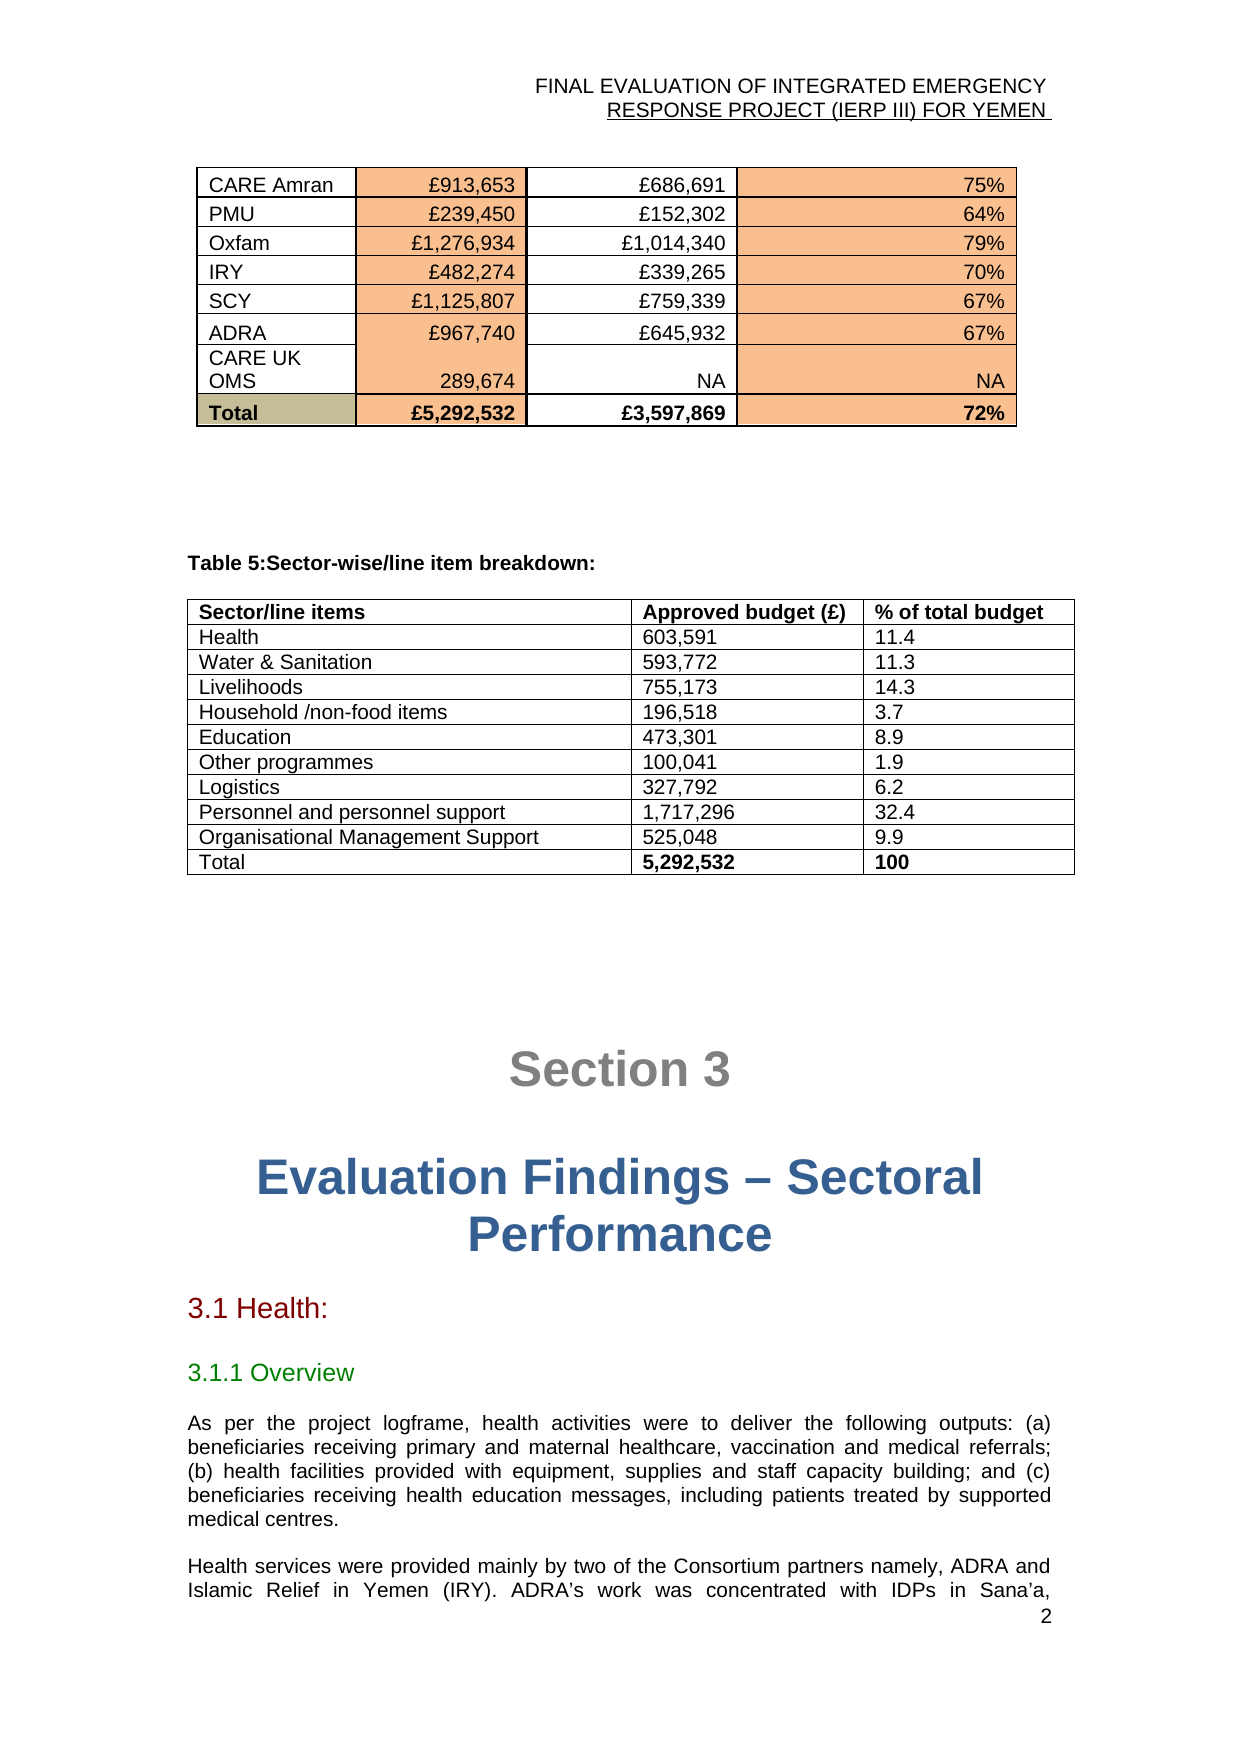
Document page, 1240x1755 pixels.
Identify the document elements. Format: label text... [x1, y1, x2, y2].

table_cell £686,691 [528, 168, 736, 196]
table_cell 67% [738, 314, 1016, 344]
table_cell 75% [738, 168, 1016, 196]
table_cell [1017, 255, 1201, 284]
table_cell 72% [738, 395, 1016, 424]
table_cell 9.9 [864, 825, 1074, 848]
table_cell £645,932 [528, 314, 736, 344]
table_cell PMU [198, 198, 355, 226]
table_cell SCY [198, 285, 355, 313]
table_cell 473,301 [632, 725, 863, 748]
table_cell 11.4 [864, 625, 1074, 648]
table_cell £239,450 [357, 198, 525, 226]
table_cell £152,302 [528, 198, 736, 226]
table_header Sector/line items [188, 600, 631, 623]
table_cell Logistics [188, 775, 631, 798]
table_cell 79% [738, 227, 1016, 255]
table_cell 11.3 [864, 650, 1074, 673]
table_cell NA [528, 345, 736, 393]
table_cell 32.4 [864, 800, 1074, 823]
table_cell 70% [738, 256, 1016, 284]
subtitle Table 5:Sector-wise/line item breakdown: [187, 551, 1052, 574]
table_cell Health [188, 625, 631, 648]
table_cell 755,173 [632, 675, 863, 698]
table_cell 3.7 [864, 700, 1074, 723]
table_cell 67% [738, 285, 1016, 313]
table_cell 100 [864, 850, 1074, 873]
text 3.1 Health: [187, 1291, 1052, 1324]
text 3.1.1 Overview [187, 1358, 1052, 1387]
table_cell [1017, 284, 1201, 313]
table_cell Livelihoods [188, 675, 631, 698]
table_cell [1017, 313, 1201, 344]
table_cell 196,518 [632, 700, 863, 723]
table_cell £967,740 [357, 314, 525, 344]
table_cell 64% [738, 198, 1016, 226]
table_cell Organisational Management Support [188, 825, 631, 848]
table_cell [1017, 393, 1201, 424]
table_cell 593,772 [632, 650, 863, 673]
table_cell ADRA [198, 314, 355, 344]
table_header Approved budget (£) [632, 600, 863, 623]
table_cell CARE UK OMS [198, 345, 355, 393]
text As per the project logframe, health activities were to deliver the following outputs: (a) beneficiaries receiving primary and maternal healthcare, vaccination and medical referrals; (b) health facilities provided with equipment, supplies and staff capacity building; and (c) beneficiaries receiving health education messages, including patients treated by supported medical centres. [187, 1411, 1052, 1530]
table_cell Personnel and personnel support [188, 800, 631, 823]
table_cell CARE Amran [198, 168, 355, 196]
table_cell 525,048 [632, 825, 863, 848]
table_cell 6.2 [864, 775, 1074, 798]
table_cell [1017, 196, 1201, 226]
table_cell [1017, 167, 1201, 196]
table_cell £482,274 [357, 256, 525, 284]
table_cell 8.9 [864, 725, 1074, 748]
subtitle Section 3 [187, 1039, 1052, 1097]
table_cell Household /non-food items [188, 700, 631, 723]
table_cell £759,339 [528, 285, 736, 313]
table_cell £5,292,532 [357, 395, 525, 424]
table_cell 1,717,296 [632, 800, 863, 823]
table_cell 289,674 [357, 344, 525, 393]
table_cell 327,792 [632, 775, 863, 798]
table_cell NA [738, 345, 1016, 393]
table_cell 1.9 [864, 750, 1074, 773]
table_cell £1,276,934 [357, 227, 525, 255]
table_cell 603,591 [632, 625, 863, 648]
table_cell [1017, 226, 1201, 255]
table_cell Other programmes [188, 750, 631, 773]
table_header % of total budget [864, 600, 1074, 623]
table_cell £1,014,340 [528, 227, 736, 255]
table_cell [1017, 344, 1201, 393]
table_cell 100,041 [632, 750, 863, 773]
table_cell Total [188, 850, 631, 873]
table_cell £3,597,869 [528, 395, 736, 424]
text Health services were provided mainly by two of the Consortium partners namely, ADRA and Islamic Relief in Yemen (IRY). ADRA’s work was concentrated with IDPs in Sana’a, [187, 1554, 1052, 1602]
subtitle Evaluation Findings – Sectoral Performance [187, 1147, 1052, 1262]
table_cell Education [188, 725, 631, 748]
table_cell 5,292,532 [632, 850, 863, 873]
table_cell Oxfam [198, 227, 355, 255]
table_cell Total [198, 394, 355, 424]
table_cell 14.3 [864, 675, 1074, 698]
table_cell £913,653 [357, 168, 525, 196]
table_cell IRY [198, 256, 355, 284]
table_cell £1,125,807 [357, 285, 525, 313]
table_cell Water & Sanitation [188, 650, 631, 673]
table_cell £339,265 [528, 256, 736, 284]
